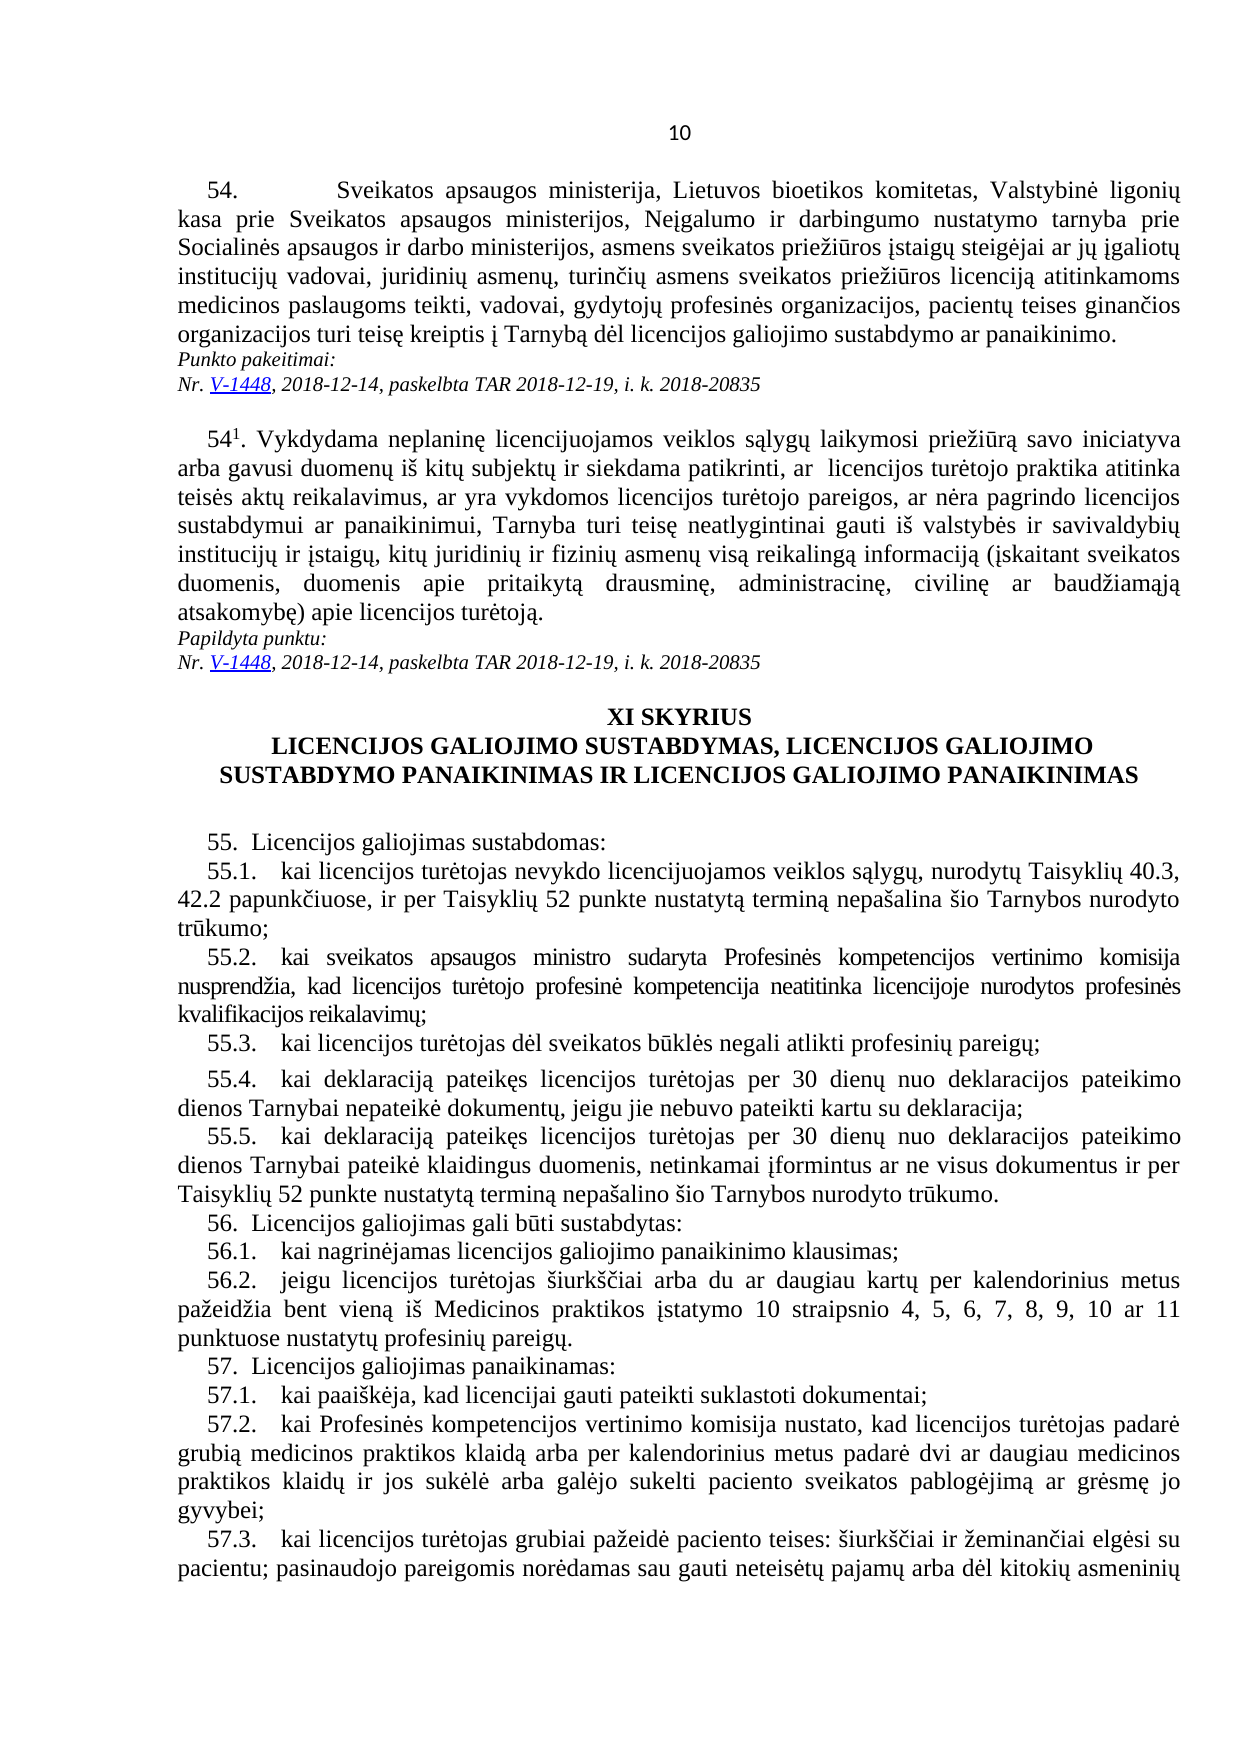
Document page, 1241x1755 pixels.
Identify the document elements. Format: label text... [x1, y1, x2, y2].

text Nr. V-1448, 2018-12-14, paskelbta TAR 2018-12-19, i. k. 2018-20835 [177, 371, 1181, 396]
text 55.3. kai licencijos turėtojas dėl sveikatos būklės negali atlikti profesinių pareigų; [177, 1028, 1181, 1057]
text 56.1. kai nagrinėjamas licencijos galiojimo panaikinimo klausimas; [177, 1236, 1181, 1265]
text 56.2. jeigu licencijos turėtojas šiurkščiai arba du ar daugiau kartų per kalendorinius metus pažeidžia bent vieną iš Medicinos praktikos įstatymo 10 straipsnio 4, 5, 6, 7, 8, 9, 10 ar 11 punktuose nustatytų profesinių pareigų. [177, 1265, 1181, 1351]
text 55.1. kai licencijos turėtojas nevykdo licencijuojamos veiklos sąlygų, nurodytų Taisyklių 40.3, 42.2 papunkčiuose, ir per Taisyklių 52 punkte nustatytą terminą nepašalina šio Tarnybos nurodyto trūkumo; [177, 856, 1181, 942]
text 55.2. kai sveikatos apsaugos ministro sudaryta Profesinės kompetencijos vertinimo komisija nusprendžia, kad licencijos turėtojo profesinė kompetencija neatitinka licencijoje nurodytos profesinės kvalifikacijos reikalavimų; [177, 942, 1181, 1028]
text 57.3. kai licencijos turėtojas grubiai pažeidė paciento teises: šiurkščiai ir žeminančiai elgėsi su pacientu; pasinaudojo pareigomis norėdamas sau gauti neteisėtų pajamų arba dėl kitokių asmeninių [177, 1524, 1181, 1581]
text 57.2. kai Profesinės kompetencijos vertinimo komisija nustato, kad licencijos turėtojas padarė grubią medicinos praktikos klaidą arba per kalendorinius metus padarė dvi ar daugiau medicinos praktikos klaidų ir jos sukėlė arba galėjo sukelti paciento sveikatos pablogėjimą ar grėsmę jo gyvybei; [177, 1409, 1181, 1524]
text 55. Licencijos galiojimas sustabdomas: [177, 827, 1181, 856]
text Nr. V-1448, 2018-12-14, paskelbta TAR 2018-12-19, i. k. 2018-20835 [177, 649, 1181, 674]
text Papildyta punktu: [177, 626, 1181, 649]
text 55.5. kai deklaraciją pateikęs licencijos turėtojas per 30 dienų nuo deklaracijos pateikimo dienos Tarnybai pateikė klaidingus duomenis, netinkamai įformintus ar ne visus dokumentus ir per Taisyklių 52 punkte nustatytą terminą nepašalino šio Tarnybos nurodyto trūkumo. [177, 1121, 1181, 1208]
text 54. Sveikatos apsaugos ministerija, Lietuvos bioetikos komitetas, Valstybinė ligonių kasa prie Sveikatos apsaugos ministerijos, Neįgalumo ir darbingumo nustatymo tarnyba prie Socialinės apsaugos ir darbo ministerijos, asmens sveikatos priežiūros įstaigų steigėjai ar jų įgaliotų institucijų vadovai, juridinių asmenų, turinčių asmens sveikatos priežiūros licenciją atitinkamoms medicinos paslaugoms teikti, vadovai, gydytojų profesinės organizacijos, pacientų teises ginančios organizacijos turi teisę kreiptis į Tarnybą dėl licencijos galiojimo sustabdymo ar panaikinimo. [177, 175, 1181, 347]
text 55.4. kai deklaraciją pateikęs licencijos turėtojas per 30 dienų nuo deklaracijos pateikimo dienos Tarnybai nepateikė dokumentų, jeigu jie nebuvo pateikti kartu su deklaracija; [177, 1064, 1181, 1121]
text XI skyrius [177, 702, 1181, 731]
text 541. Vykdydama neplaninę licencijuojamos veiklos sąlygų laikymosi priežiūrą savo iniciatyva arba gavusi duomenų iš kitų subjektų ir siekdama patikrinti, ar licencijos turėtojo praktika atitinka teisės aktų reikalavimus, ar yra vykdomos licencijos turėtojo pareigos, ar nėra pagrindo licencijos sustabdymui ar panaikinimui, Tarnyba turi teisę neatlygintinai gauti iš valstybės ir savivaldybių institucijų ir įstaigų, kitų juridinių ir fizinių asmenų visą reikalingą informaciją (įskaitant sveikatos duomenis, duomenis apie pritaikytą drausminę, administracinę, civilinę ar baudžiamąją atsakomybę) apie licencijos turėtoją. [177, 424, 1181, 626]
text LICENCIJOS GALIOJIMO SUSTABDYMAS, LICENCIJOS GALIOJIMO SUSTABDYMO PANAIKINIMAS IR LICENCIJOS GALIOJIMO PANAIKINIMAS [177, 731, 1181, 789]
text 57.1. kai paaiškėja, kad licencijai gauti pateikti suklastoti dokumentai; [177, 1380, 1181, 1409]
text 56. Licencijos galiojimas gali būti sustabdytas: [177, 1208, 1181, 1236]
text 57. Licencijos galiojimas panaikinamas: [177, 1351, 1181, 1380]
text Punkto pakeitimai: [177, 347, 1181, 371]
